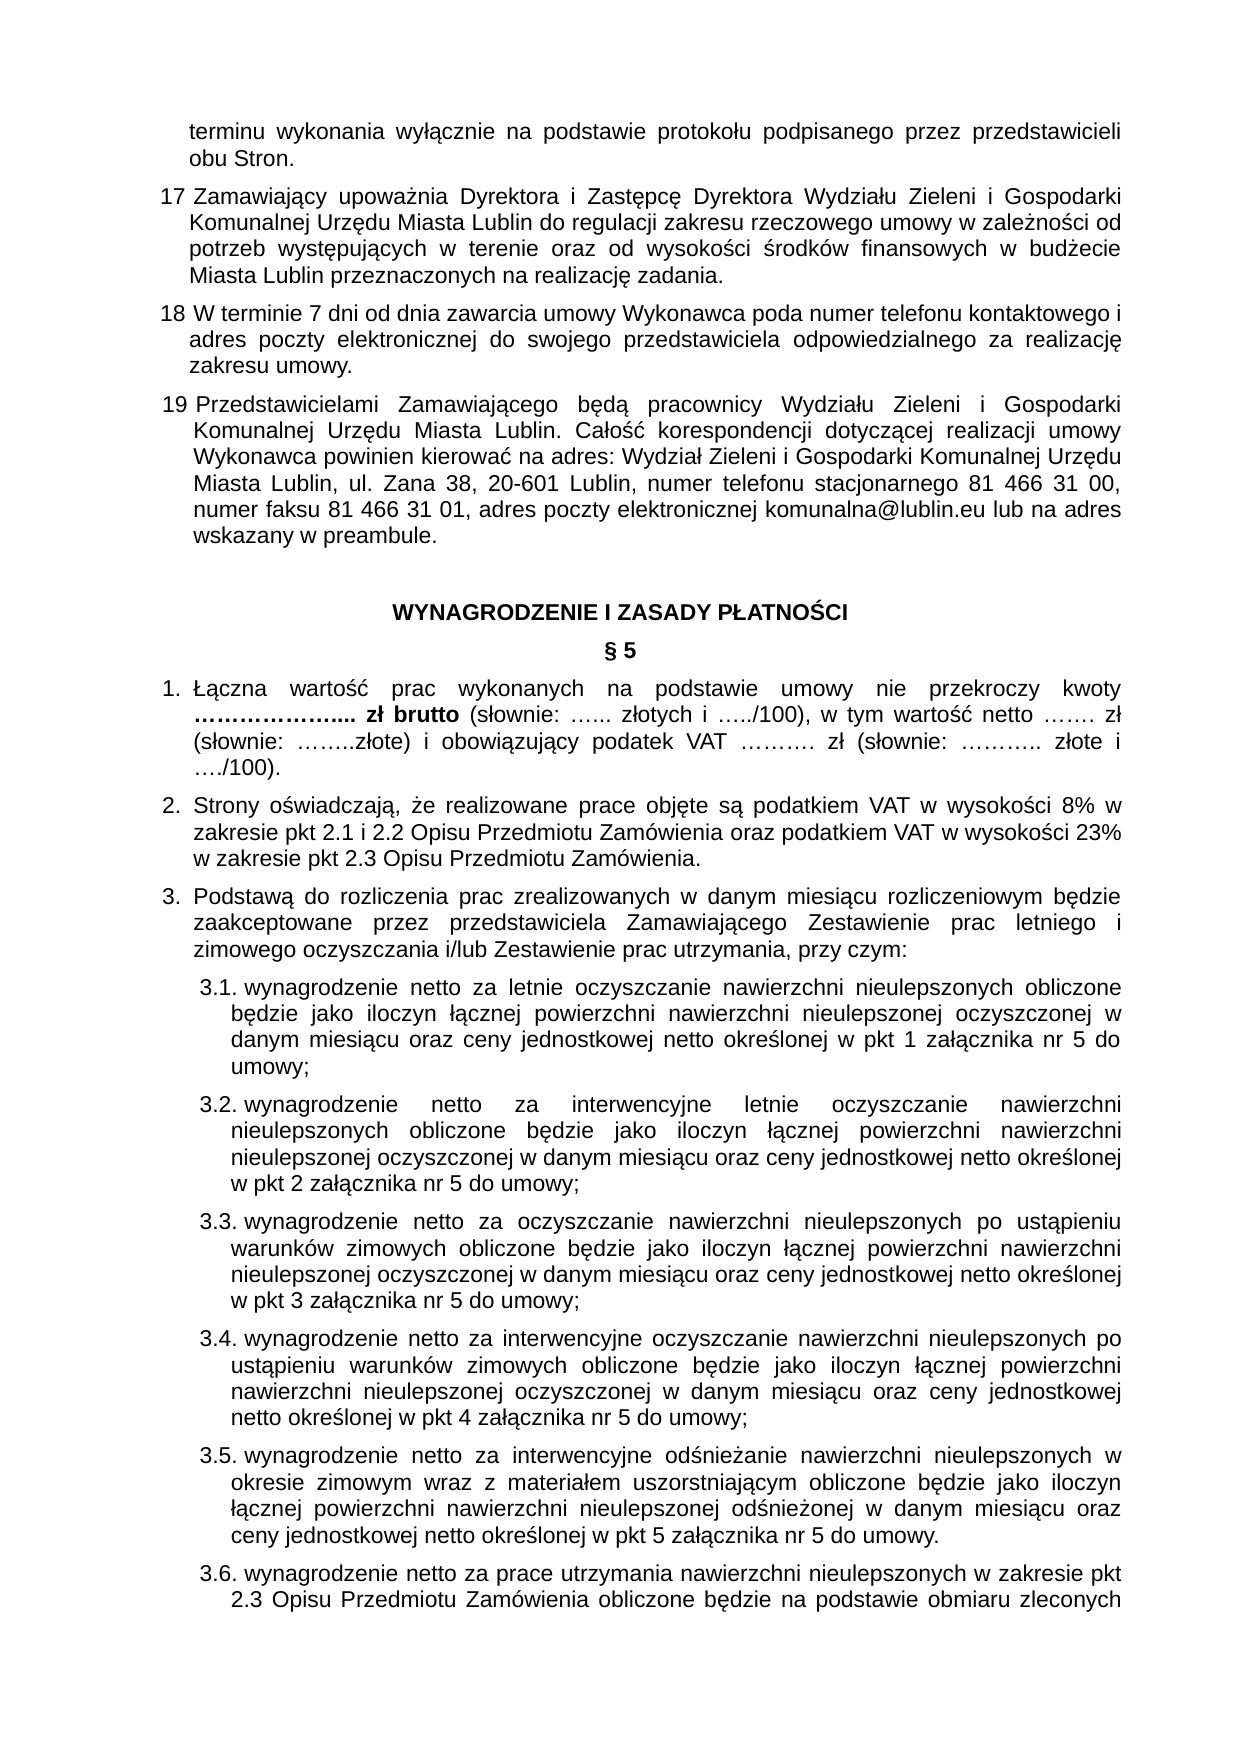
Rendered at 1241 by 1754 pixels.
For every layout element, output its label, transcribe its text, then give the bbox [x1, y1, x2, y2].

list wynagrodzenie netto za letnie oczyszczanie nawierzchni nieulepszonych obliczone będzie jako iloczyn łącznej powierzchni nawierzchni nieulepszonej oczyszczonej w danym miesiącu oraz ceny jednostkowej netto określonej w pkt 1 załącznika nr 5 do umowy; [193, 974, 1122, 1079]
list W terminie 7 dni od dnia zawarcia umowy Wykonawca poda numer telefonu kontaktowego i adres poczty elektronicznej do swojego przedstawiciela odpowiedzialnego za realizację zakresu umowy. [153, 300, 1122, 379]
list Podstawą do rozliczenia prac zrealizowanych w danym miesiącu rozliczeniowym będzie zaakceptowane przez przedstawiciela Zamawiającego Zestawienie prac letniego i zimowego oczyszczania i/lub Zestawienie prac utrzymania, przy czym: [156, 883, 1122, 962]
list Łączna wartość prac wykonanych na podstawie umowy nie przekroczy kwoty ……………….... zł brutto (słownie: …... złotych i …../100), w tym wartość netto ……. zł (słownie: ……..złote) i obowiązujący podatek VAT ………. zł (słownie: ……….. złote i …./100). [156, 675, 1122, 780]
list wynagrodzenie netto za prace utrzymania nawierzchni nieulepszonych w zakresie pkt 2.3 Opisu Przedmiotu Zamówienia obliczone będzie na podstawie obmiaru zleconych [193, 1560, 1122, 1612]
list terminu wykonania wyłącznie na podstawie protokołu podpisanego przez przedstawicieli obu Stron. [153, 118, 1122, 171]
list wynagrodzenie netto za interwencyjne odśnieżanie nawierzchni nieulepszonych w okresie zimowym wraz z materiałem uszorstniającym obliczone będzie jako iloczyn łącznej powierzchni nawierzchni nieulepszonej odśnieżonej w danym miesiącu oraz ceny jednostkowej netto określonej w pkt 5 załącznika nr 5 do umowy. [193, 1442, 1122, 1548]
text WYNAGRODZENIE I ZASADY PŁATNOŚCI [118, 599, 1122, 625]
list wynagrodzenie netto za interwencyjne letnie oczyszczanie nawierzchni nieulepszonych obliczone będzie jako iloczyn łącznej powierzchni nawierzchni nieulepszonej oczyszczonej w danym miesiącu oraz ceny jednostkowej netto określonej w pkt 2 załącznika nr 5 do umowy; [193, 1091, 1122, 1196]
text § 5 [118, 637, 1122, 663]
list wynagrodzenie netto za interwencyjne oczyszczanie nawierzchni nieulepszonych po ustąpieniu warunków zimowych obliczone będzie jako iloczyn łącznej powierzchni nawierzchni nieulepszonej oczyszczonej w danym miesiącu oraz ceny jednostkowej netto określonej w pkt 4 załącznika nr 5 do umowy; [193, 1325, 1122, 1431]
list wynagrodzenie netto za oczyszczanie nawierzchni nieulepszonych po ustąpieniu warunków zimowych obliczone będzie jako iloczyn łącznej powierzchni nawierzchni nieulepszonej oczyszczonej w danym miesiącu oraz ceny jednostkowej netto określonej w pkt 3 załącznika nr 5 do umowy; [193, 1208, 1122, 1313]
list Przedstawicielami Zamawiającego będą pracownicy Wydziału Zieleni i Gospodarki Komunalnej Urzędu Miasta Lublin. Całość korespondencji dotyczącej realizacji umowy Wykonawca powinien kierować na adres: Wydział Zieleni i Gospodarki Komunalnej Urzędu Miasta Lublin, ul. Zana 38, 20-601 Lublin, numer telefonu stacjonarnego 81 466 31 00, numer faksu 81 466 31 01, adres poczty elektronicznej komunalna@lublin.eu lub na adres wskazany w preambule. [156, 391, 1122, 549]
list Zamawiający upoważnia Dyrektora i Zastępcę Dyrektora Wydziału Zieleni i Gospodarki Komunalnej Urzędu Miasta Lublin do regulacji zakresu rzeczowego umowy w zależności od potrzeb występujących w terenie oraz od wysokości środków finansowych w budżecie Miasta Lublin przeznaczonych na realizację zadania. [153, 183, 1122, 288]
list Strony oświadczają, że realizowane prace objęte są podatkiem VAT w wysokości 8% w zakresie pkt 2.1 i 2.2 Opisu Przedmiotu Zamówienia oraz podatkiem VAT w wysokości 23% w zakresie pkt 2.3 Opisu Przedmiotu Zamówienia. [156, 792, 1122, 871]
